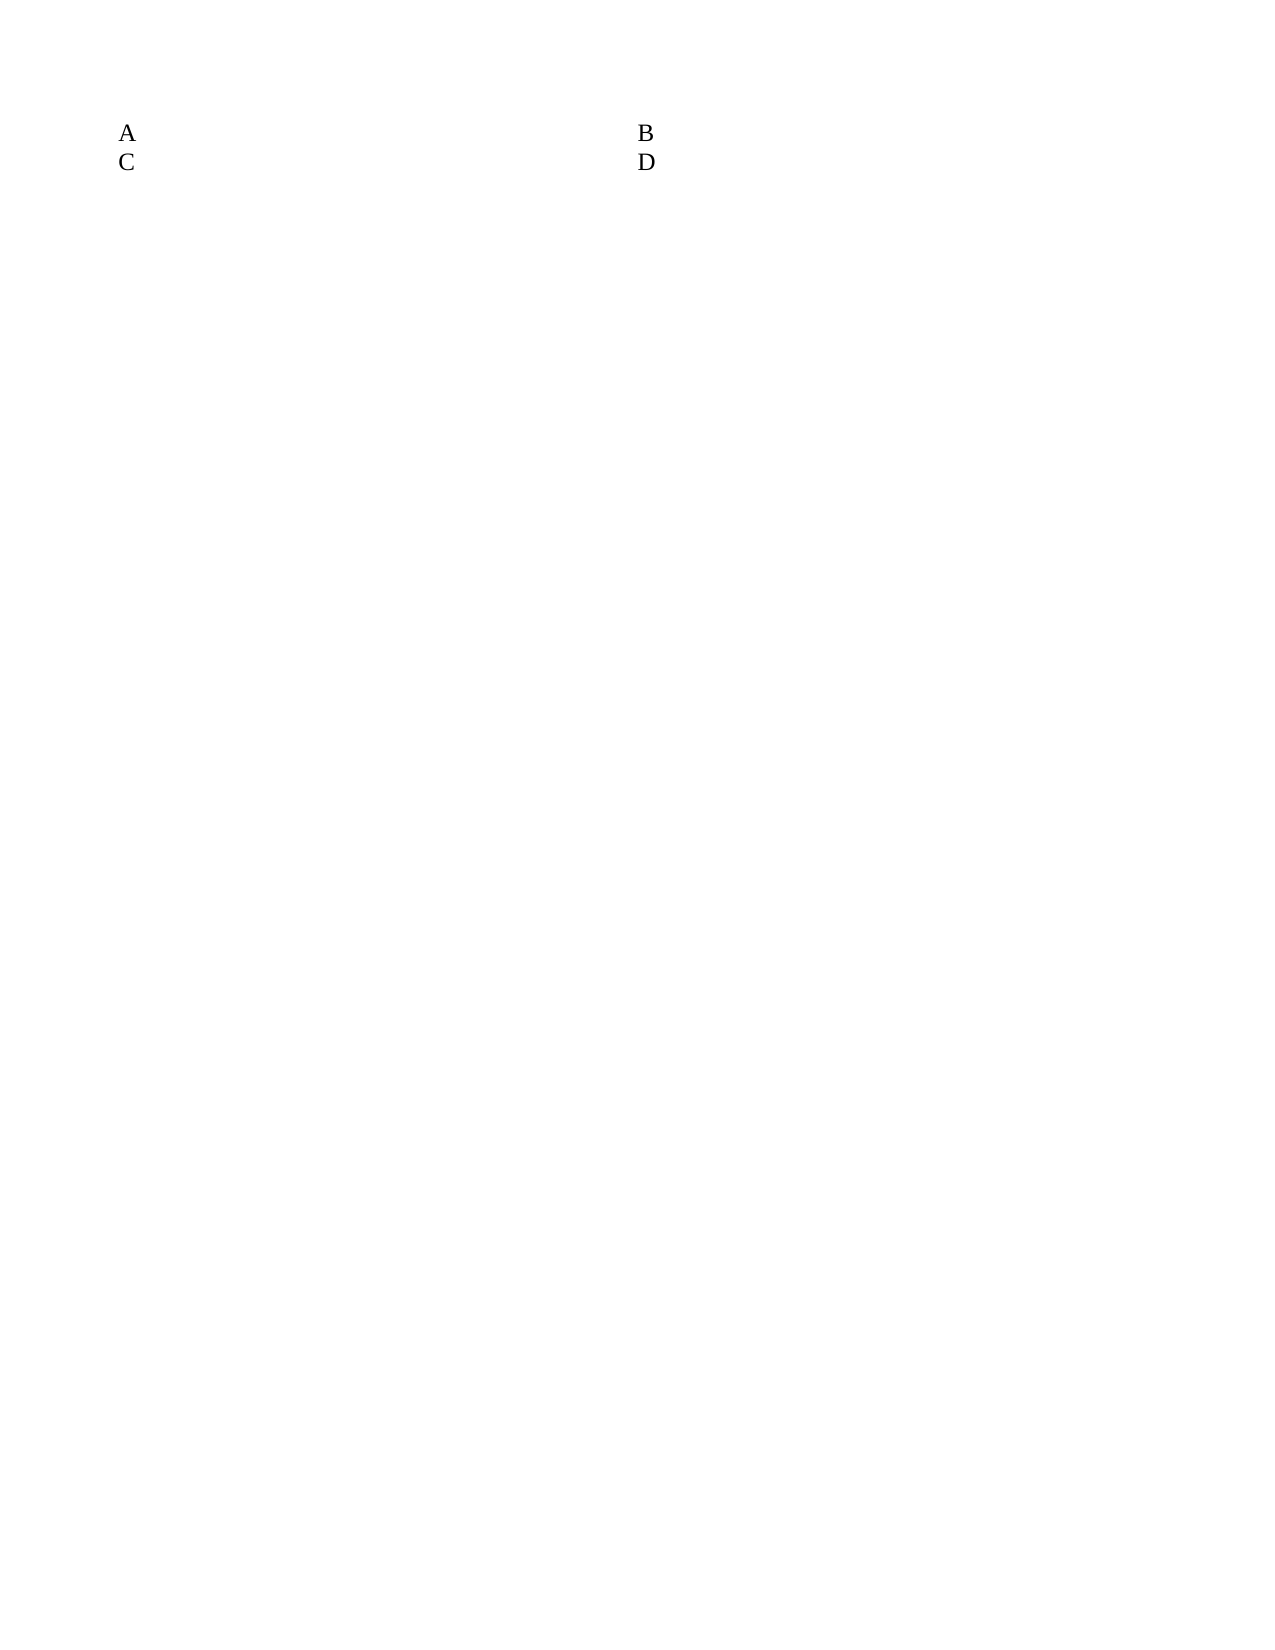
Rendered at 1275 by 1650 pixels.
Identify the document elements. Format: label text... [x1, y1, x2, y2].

table_header B [638, 118, 1157, 147]
table_header A [118, 118, 637, 147]
table_cell D [638, 147, 1157, 176]
table_cell C [118, 147, 637, 176]
